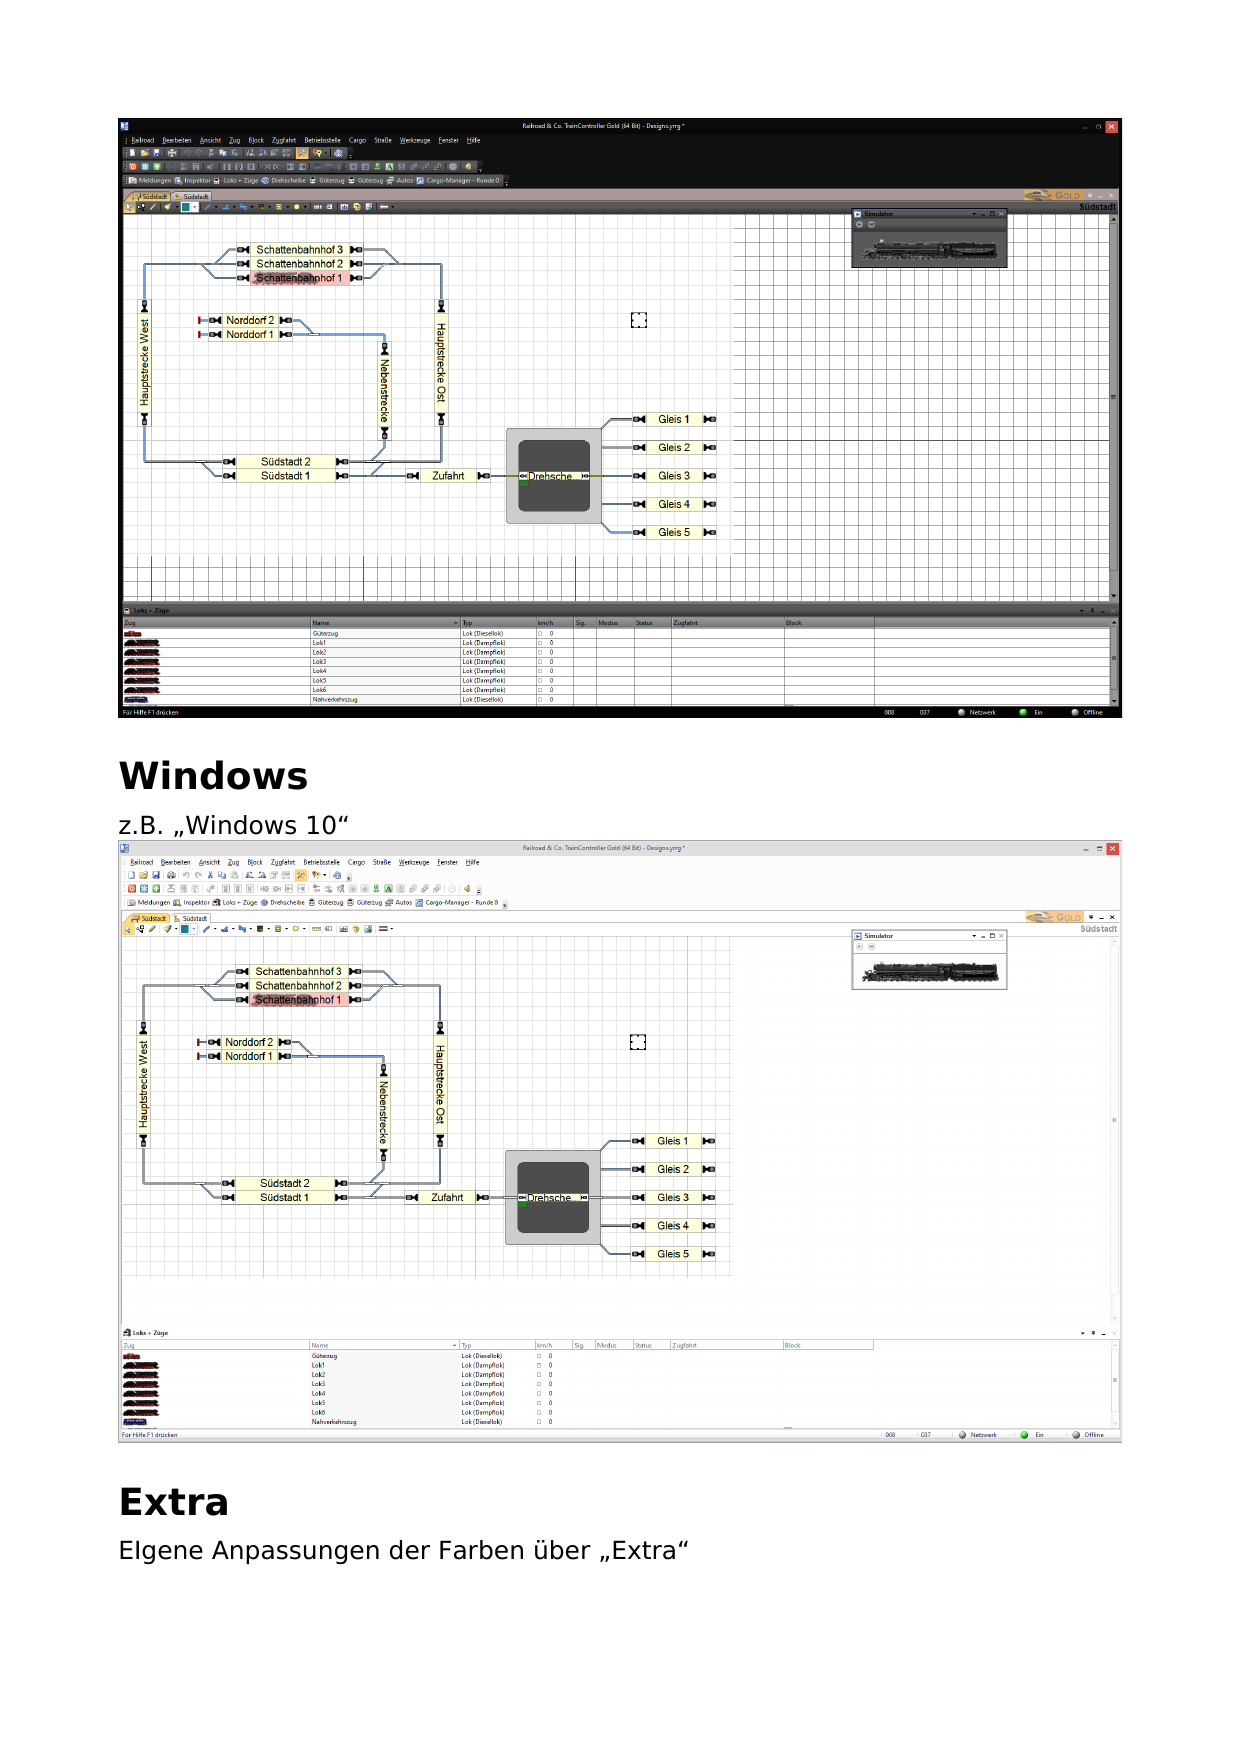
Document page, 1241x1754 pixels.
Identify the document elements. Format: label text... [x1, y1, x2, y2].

subtitle Extra [118, 1480, 1122, 1524]
picture [118, 840, 1123, 1443]
picture [118, 118, 1123, 718]
text z.B. „Windows 10“ [118, 811, 1122, 840]
text EIgene Anpassungen der Farben über „Extra“ [118, 1537, 1122, 1566]
subtitle Windows [118, 755, 1122, 798]
